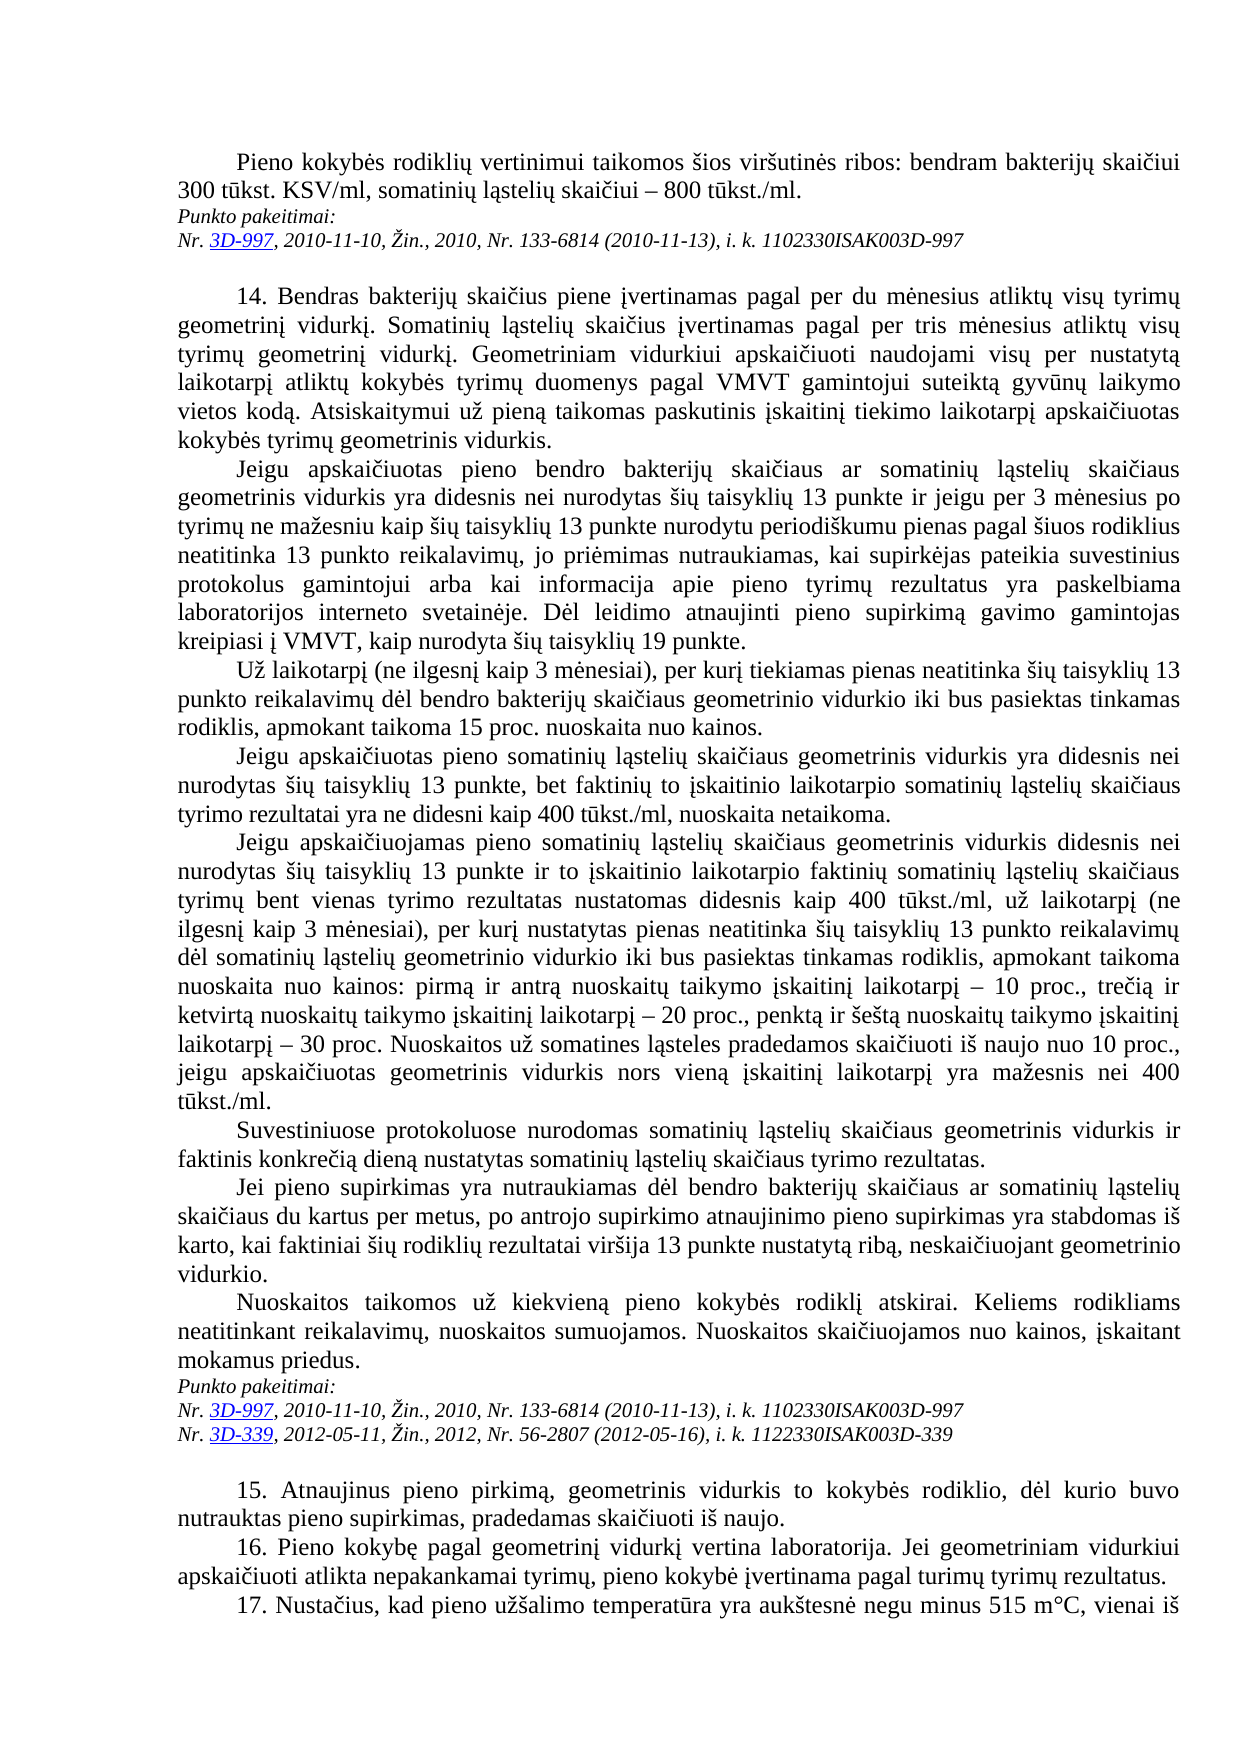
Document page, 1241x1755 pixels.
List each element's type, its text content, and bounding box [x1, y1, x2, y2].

text Nr. 3D-997, 2010-11-10, Žin., 2010, Nr. 133-6814 (2010-11-13), i. k. 1102330ISAK003D-997 [177, 228, 1181, 252]
text Jeigu apskaičiuotas pieno somatinių ląstelių skaičiaus geometrinis vidurkis yra didesnis nei nurodytas šių taisyklių 13 punkte, bet faktinių to įskaitinio laikotarpio somatinių ląstelių skaičiaus tyrimo rezultatai yra ne didesni kaip 400 tūkst./ml, nuoskaita netaikoma. [177, 741, 1181, 827]
text 14. Bendras bakterijų skaičius piene įvertinamas pagal per du mėnesius atliktų visų tyrimų geometrinį vidurkį. Somatinių ląstelių skaičius įvertinamas pagal per tris mėnesius atliktų visų tyrimų geometrinį vidurkį. Geometriniam vidurkiui apskaičiuoti naudojami visų per nustatytą laikotarpį atliktų kokybės tyrimų duomenys pagal VMVT gamintojui suteiktą gyvūnų laikymo vietos kodą. Atsiskaitymui už pieną taikomas paskutinis įskaitinį tiekimo laikotarpį apskaičiuotas kokybės tyrimų geometrinis vidurkis. [177, 281, 1181, 454]
text Punkto pakeitimai: [177, 1374, 1181, 1398]
text Jeigu apskaičiuojamas pieno somatinių ląstelių skaičiaus geometrinis vidurkis didesnis nei nurodytas šių taisyklių 13 punkte ir to įskaitinio laikotarpio faktinių somatinių ląstelių skaičiaus tyrimų bent vienas tyrimo rezultatas nustatomas didesnis kaip 400 tūkst./ml, už laikotarpį (ne ilgesnį kaip 3 mėnesiai), per kurį nustatytas pienas neatitinka šių taisyklių 13 punkto reikalavimų dėl somatinių ląstelių geometrinio vidurkio iki bus pasiektas tinkamas rodiklis, apmokant taikoma nuoskaita nuo kainos: pirmą ir antrą nuoskaitų taikymo įskaitinį laikotarpį – 10 proc., trečią ir ketvirtą nuoskaitų taikymo įskaitinį laikotarpį – 20 proc., penktą ir šeštą nuoskaitų taikymo įskaitinį laikotarpį – 30 proc. Nuoskaitos už somatines ląsteles pradedamos skaičiuoti iš naujo nuo 10 proc., jeigu apskaičiuotas geometrinis vidurkis nors vieną įskaitinį laikotarpį yra mažesnis nei 400 tūkst./ml. [177, 827, 1181, 1115]
text Suvestiniuose protokoluose nurodomas somatinių ląstelių skaičiaus geometrinis vidurkis ir faktinis konkrečią dieną nustatytas somatinių ląstelių skaičiaus tyrimo rezultatas. [177, 1115, 1181, 1172]
text Nuoskaitos taikomos už kiekvieną pieno kokybės rodiklį atskirai. Keliems rodikliams neatitinkant reikalavimų, nuoskaitos sumuojamos. Nuoskaitos skaičiuojamos nuo kainos, įskaitant mokamus priedus. [177, 1287, 1181, 1374]
text Nr. 3D-997, 2010-11-10, Žin., 2010, Nr. 133-6814 (2010-11-13), i. k. 1102330ISAK003D-997 [177, 1398, 1181, 1422]
text Nr. 3D-339, 2012-05-11, Žin., 2012, Nr. 56-2807 (2012-05-16), i. k. 1122330ISAK003D-339 [177, 1422, 1181, 1446]
text 16. Pieno kokybę pagal geometrinį vidurkį vertina laboratorija. Jei geometriniam vidurkiui apskaičiuoti atlikta nepakankamai tyrimų, pieno kokybė įvertinama pagal turimų tyrimų rezultatus. [177, 1532, 1181, 1590]
text Pieno kokybės rodiklių vertinimui taikomos šios viršutinės ribos: bendram bakterijų skaičiui 300 tūkst. KSV/ml, somatinių ląstelių skaičiui – 800 tūkst./ml. [177, 147, 1181, 204]
text 15. Atnaujinus pieno pirkimą, geometrinis vidurkis to kokybės rodiklio, dėl kurio buvo nutrauktas pieno supirkimas, pradedamas skaičiuoti iš naujo. [177, 1475, 1181, 1532]
text Jeigu apskaičiuotas pieno bendro bakterijų skaičiaus ar somatinių ląstelių skaičiaus geometrinis vidurkis yra didesnis nei nurodytas šių taisyklių 13 punkte ir jeigu per 3 mėnesius po tyrimų ne mažesniu kaip šių taisyklių 13 punkte nurodytu periodiškumu pienas pagal šiuos rodiklius neatitinka 13 punkto reikalavimų, jo priėmimas nutraukiamas, kai supirkėjas pateikia suvestinius protokolus gamintojui arba kai informacija apie pieno tyrimų rezultatus yra paskelbiama laboratorijos interneto svetainėje. Dėl leidimo atnaujinti pieno supirkimą gavimo gamintojas kreipiasi į VMVT, kaip nurodyta šių taisyklių 19 punkte. [177, 454, 1181, 655]
text Punkto pakeitimai: [177, 204, 1181, 228]
text Jei pieno supirkimas yra nutraukiamas dėl bendro bakterijų skaičiaus ar somatinių ląstelių skaičiaus du kartus per metus, po antrojo supirkimo atnaujinimo pieno supirkimas yra stabdomas iš karto, kai faktiniai šių rodiklių rezultatai viršija 13 punkte nustatytą ribą, neskaičiuojant geometrinio vidurkio. [177, 1172, 1181, 1287]
text Už laikotarpį (ne ilgesnį kaip 3 mėnesiai), per kurį tiekiamas pienas neatitinka šių taisyklių 13 punkto reikalavimų dėl bendro bakterijų skaičiaus geometrinio vidurkio iki bus pasiektas tinkamas rodiklis, apmokant taikoma 15 proc. nuoskaita nuo kainos. [177, 655, 1181, 741]
text 17. Nustačius, kad pieno užšalimo temperatūra yra aukštesnė negu minus 515 m°C, vienai iš [177, 1590, 1181, 1618]
